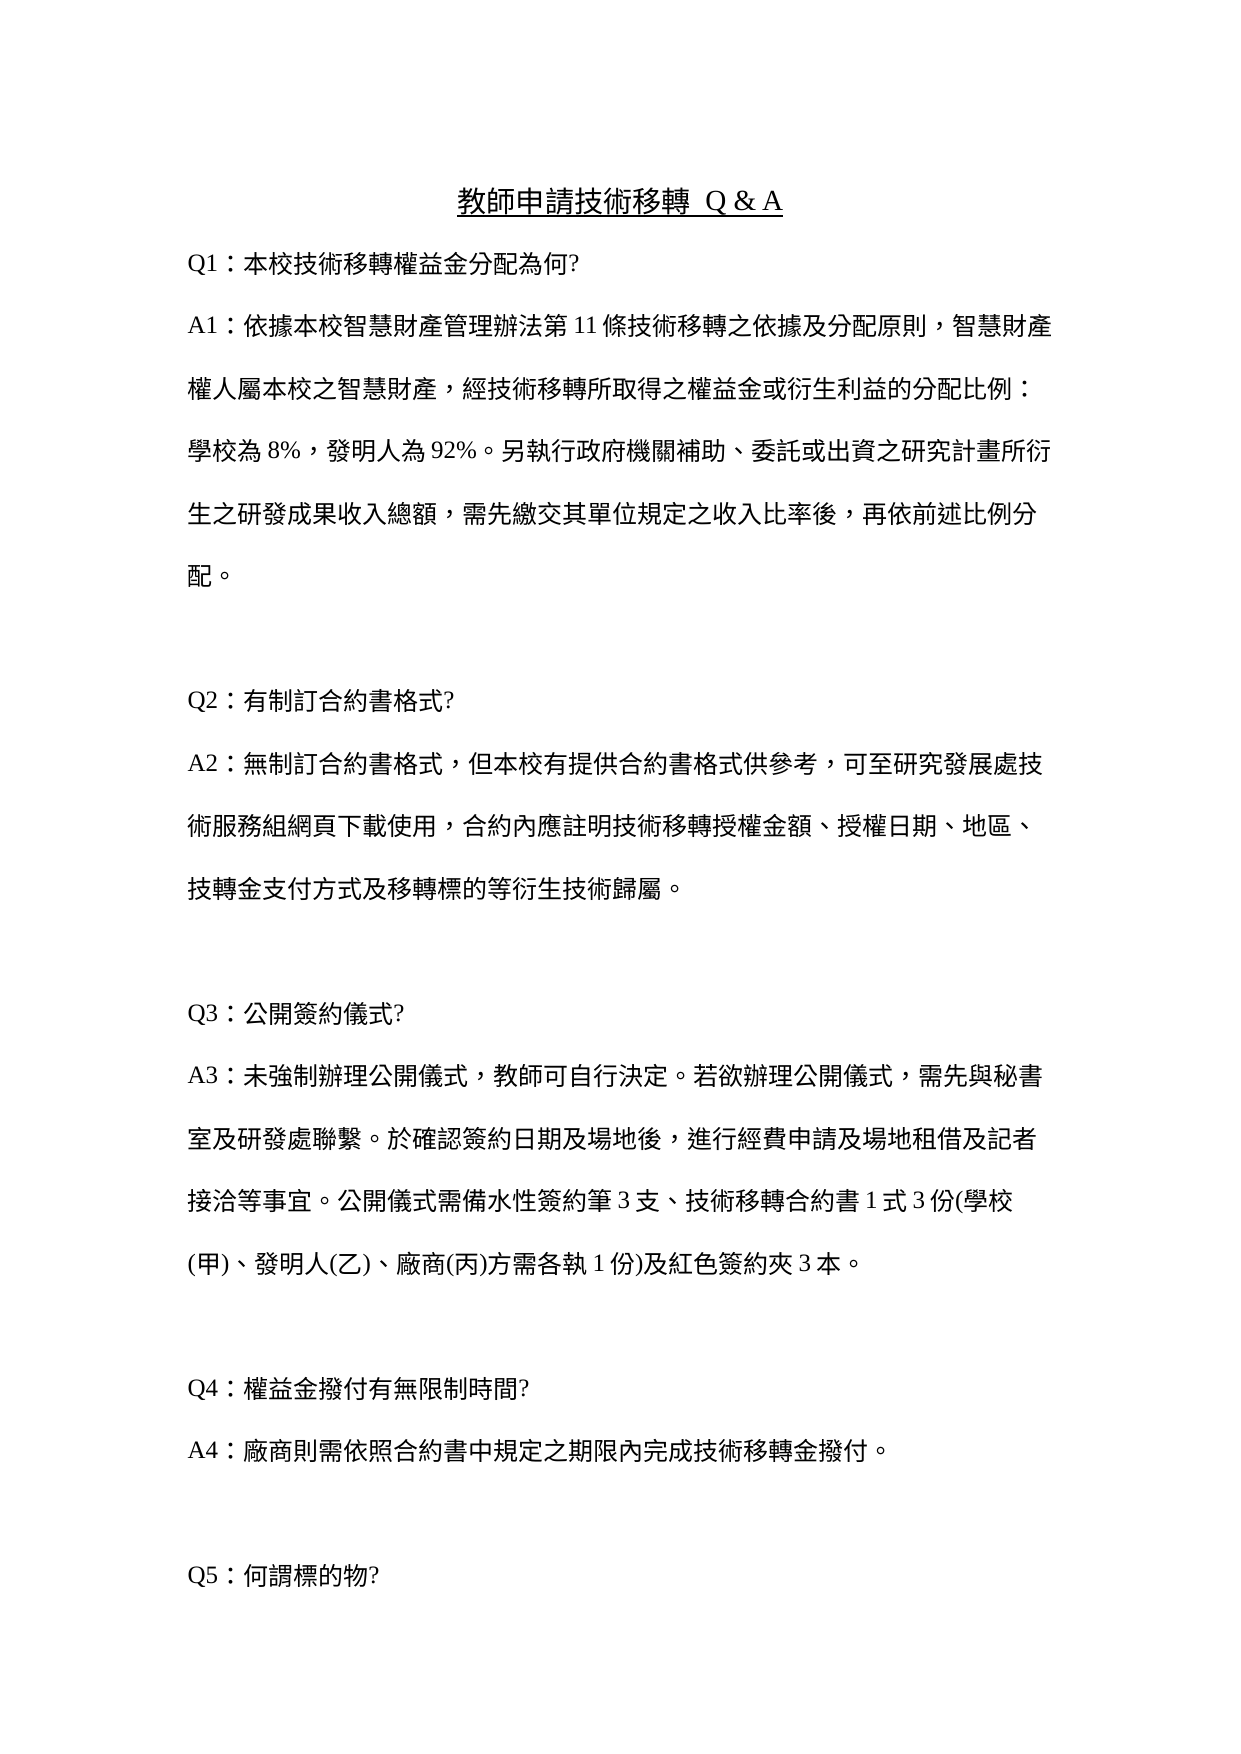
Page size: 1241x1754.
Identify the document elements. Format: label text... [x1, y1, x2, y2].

text 教師申請技術移轉 Q & A [187, 158, 1053, 221]
text A1：依據本校智慧財產管理辦法第11條技術移轉之依據及分配原則，智慧財產權人屬本校之智慧財產，經技術移轉所取得之權益金或衍生利益的分配比例：學校為8%，發明人為92%。另執行政府機關補助、委託或出資之研究計畫所衍生之研發成果收入總額，需先繳交其單位規定之收入比率後，再依前述比例分配。 [187, 283, 1053, 596]
text Q5：何謂標的物? [187, 1533, 1053, 1596]
text Q2：有制訂合約書格式? [187, 658, 1053, 721]
text A3：未強制辦理公開儀式，教師可自行決定。若欲辦理公開儀式，需先與秘書室及研發處聯繫。於確認簽約日期及場地後，進行經費申請及場地租借及記者接洽等事宜。公開儀式需備水性簽約筆3支、技術移轉合約書1式3份(學校(甲)、發明人(乙)、廠商(丙)方需各執1份)及紅色簽約夾3本。 [187, 1033, 1053, 1283]
text Q4：權益金撥付有無限制時間? [187, 1346, 1053, 1408]
text A4：廠商則需依照合約書中規定之期限內完成技術移轉金撥付。 [187, 1408, 1053, 1471]
text A2：無制訂合約書格式，但本校有提供合約書格式供參考，可至研究發展處技術服務組網頁下載使用，合約內應註明技術移轉授權金額、授權日期、地區、技轉金支付方式及移轉標的等衍生技術歸屬。 [187, 721, 1053, 908]
text Q1：本校技術移轉權益金分配為何? [187, 221, 1053, 283]
text Q3：公開簽約儀式? [187, 971, 1053, 1033]
